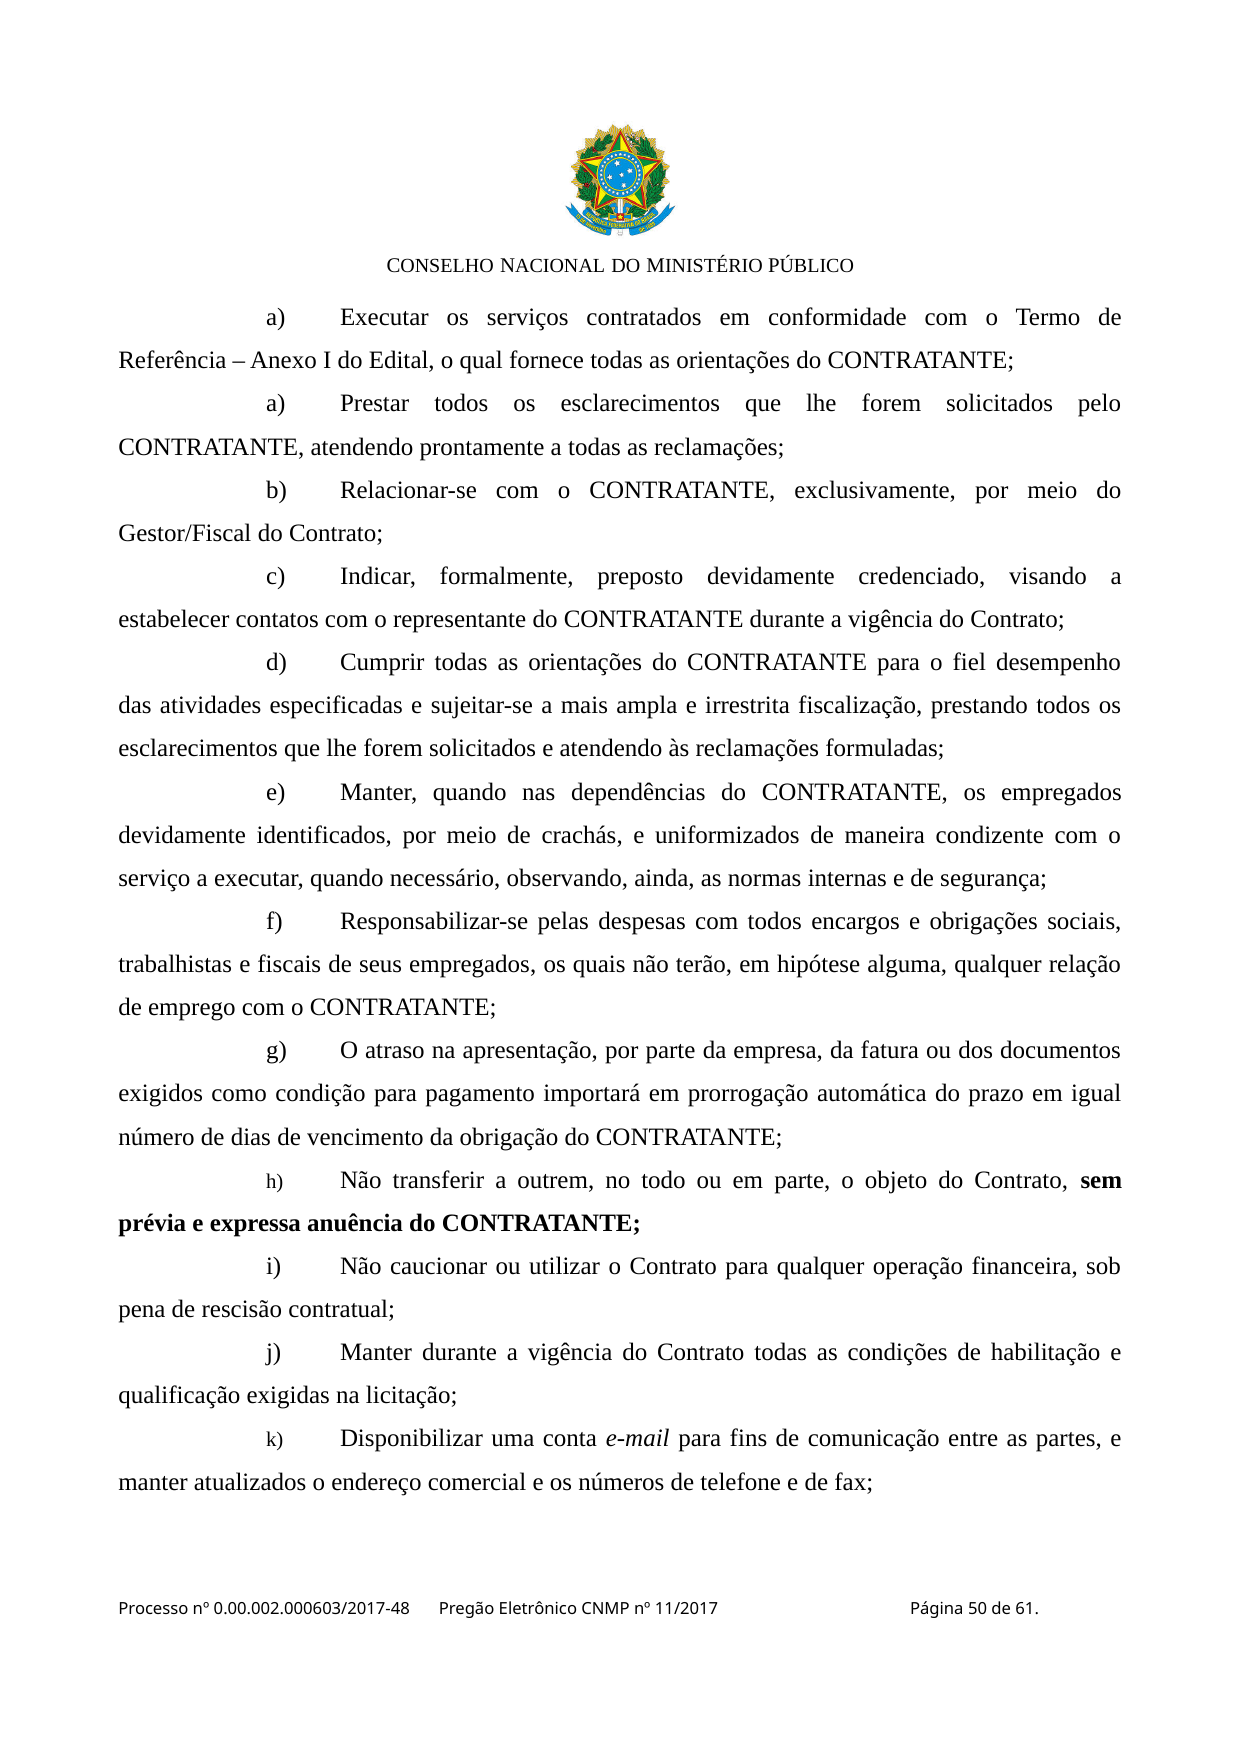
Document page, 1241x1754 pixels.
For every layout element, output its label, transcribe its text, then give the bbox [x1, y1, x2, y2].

list Relacionar-se com o CONTRATANTE, exclusivamente, por meio do Gestor/Fiscal do Contrato; [118, 475, 1122, 547]
list Manter durante a vigência do Contrato todas as condições de habilitação e qualificação exigidas na licitação; [118, 1337, 1122, 1409]
list Indicar, formalmente, preposto devidamente credenciado, visando a estabelecer contatos com o representante do CONTRATANTE durante a vigência do Contrato; [118, 561, 1122, 633]
list Responsabilizar-se pelas despesas com todos encargos e obrigações sociais, trabalhistas e fiscais de seus empregados, os quais não terão, em hipótese alguma, qualquer relação de emprego com o CONTRATANTE; [118, 906, 1122, 1021]
list O atraso na apresentação, por parte da empresa, da fatura ou dos documentos exigidos como condição para pagamento importará em prorrogação automática do prazo em igual número de dias de vencimento da obrigação do CONTRATANTE; [118, 1035, 1122, 1150]
list Não caucionar ou utilizar o Contrato para qualquer operação financeira, sob pena de rescisão contratual; [118, 1251, 1122, 1323]
list Disponibilizar uma conta e-mail para fins de comunicação entre as partes, e manter atualizados o endereço comercial e os números de telefone e de fax; [118, 1423, 1122, 1495]
list Executar os serviços contratados em conformidade com o Termo de Referência – Anexo I do Edital, o qual fornece todas as orientações do CONTRATANTE; [118, 302, 1122, 374]
list Cumprir todas as orientações do CONTRATANTE para o fiel desempenho das atividades especificadas e sujeitar-se a mais ampla e irrestrita fiscalização, prestando todos os esclarecimentos que lhe forem solicitados e atendendo às reclamações formuladas; [118, 647, 1122, 762]
list Prestar todos os esclarecimentos que lhe forem solicitados pelo CONTRATANTE, atendendo prontamente a todas as reclamações; [118, 388, 1122, 460]
list Manter, quando nas dependências do CONTRATANTE, os empregados devidamente identificados, por meio de crachás, e uniformizados de maneira condizente com o serviço a executar, quando necessário, observando, ainda, as normas internas e de segurança; [118, 777, 1122, 892]
list Não transferir a outrem, no todo ou em parte, o objeto do Contrato, sem prévia e expressa anuência do CONTRATANTE; [118, 1165, 1122, 1237]
